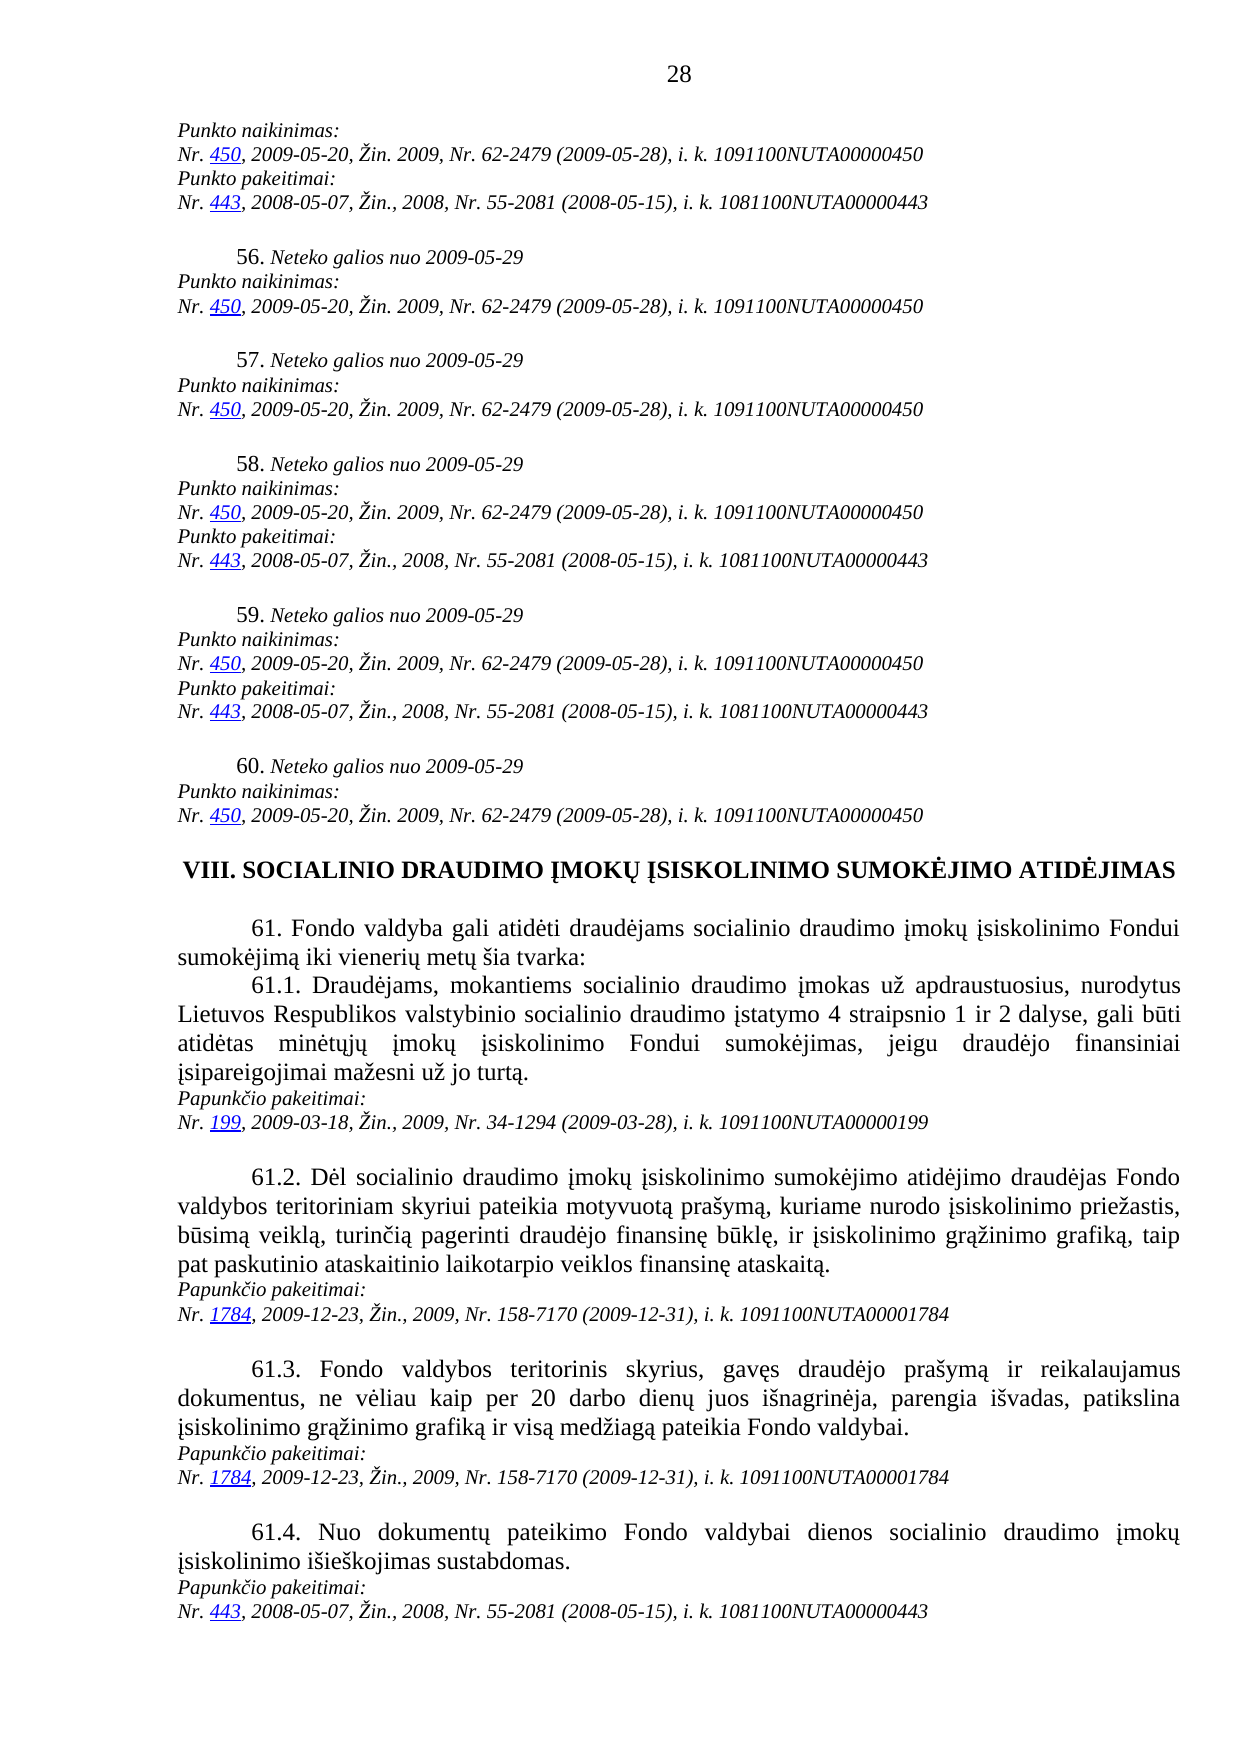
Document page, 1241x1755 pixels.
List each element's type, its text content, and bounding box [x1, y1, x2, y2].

text 59. Neteko galios nuo 2009-05-29 [177, 601, 1181, 627]
text Papunkčio pakeitimai: [177, 1086, 1181, 1109]
text Nr. 450, 2009-05-20, Žin. 2009, Nr. 62-2479 (2009-05-28), i. k. 1091100NUTA00000450 [177, 803, 1181, 827]
text Nr. 450, 2009-05-20, Žin. 2009, Nr. 62-2479 (2009-05-28), i. k. 1091100NUTA00000450 [177, 500, 1181, 524]
text 61.4. Nuo dokumentų pateikimo Fondo valdybai dienos socialinio draudimo įmokų įsiskolinimo išieškojimas sustabdomas. [177, 1517, 1181, 1575]
text Punkto pakeitimai: [177, 675, 1181, 699]
text Punkto naikinimas: [177, 269, 1181, 293]
text Nr. 443, 2008-05-07, Žin., 2008, Nr. 55-2081 (2008-05-15), i. k. 1081100NUTA00000443 [177, 190, 1181, 214]
text 61.2. Dėl socialinio draudimo įmokų įsiskolinimo sumokėjimo atidėjimo draudėjas Fondo valdybos teritoriniam skyriui pateikia motyvuotą prašymą, kuriame nurodo įsiskolinimo priežastis, būsimą veiklą, turinčią pagerinti draudėjo finansinę būklę, ir įsiskolinimo grąžinimo grafiką, taip pat paskutinio ataskaitinio laikotarpio veiklos finansinę ataskaitą. [177, 1162, 1181, 1277]
text Nr. 450, 2009-05-20, Žin. 2009, Nr. 62-2479 (2009-05-28), i. k. 1091100NUTA00000450 [177, 397, 1181, 421]
text Papunkčio pakeitimai: [177, 1441, 1181, 1464]
text Nr. 443, 2008-05-07, Žin., 2008, Nr. 55-2081 (2008-05-15), i. k. 1081100NUTA00000443 [177, 699, 1181, 723]
text Punkto naikinimas: [177, 627, 1181, 651]
text Nr. 199, 2009-03-18, Žin., 2009, Nr. 34-1294 (2009-03-28), i. k. 1091100NUTA00000199 [177, 1109, 1181, 1134]
text 61.1. Draudėjams, mokantiems socialinio draudimo įmokas už apdraustuosius, nurodytus Lietuvos Respublikos valstybinio socialinio draudimo įstatymo 4 straipsnio 1 ir 2 dalyse, gali būti atidėtas minėtųjų įmokų įsiskolinimo Fondui sumokėjimas, jeigu draudėjo finansiniai įsipareigojimai mažesni už jo turtą. [177, 971, 1181, 1086]
text 61. Fondo valdyba gali atidėti draudėjams socialinio draudimo įmokų įsiskolinimo Fondui sumokėjimą iki vienerių metų šia tvarka: [177, 913, 1181, 971]
text Nr. 450, 2009-05-20, Žin. 2009, Nr. 62-2479 (2009-05-28), i. k. 1091100NUTA00000450 [177, 142, 1181, 166]
text 57. Neteko galios nuo 2009-05-29 [177, 346, 1181, 373]
text Punkto naikinimas: [177, 373, 1181, 397]
text Nr. 450, 2009-05-20, Žin. 2009, Nr. 62-2479 (2009-05-28), i. k. 1091100NUTA00000450 [177, 651, 1181, 675]
text 58. Neteko galios nuo 2009-05-29 [177, 449, 1181, 476]
text Punkto naikinimas: [177, 118, 1181, 142]
text Nr. 1784, 2009-12-23, Žin., 2009, Nr. 158-7170 (2009-12-31), i. k. 1091100NUTA00001784 [177, 1464, 1181, 1489]
text Punkto pakeitimai: [177, 524, 1181, 548]
text Papunkčio pakeitimai: [177, 1575, 1181, 1599]
text VIII. SOCIALINIO DRAUDIMO ĮMOKŲ ĮSISKOLINIMO SUMOKĖJIMO ATIDĖJIMAS [177, 856, 1181, 884]
text Punkto naikinimas: [177, 476, 1181, 500]
text Nr. 443, 2008-05-07, Žin., 2008, Nr. 55-2081 (2008-05-15), i. k. 1081100NUTA00000443 [177, 1599, 1181, 1623]
text Papunkčio pakeitimai: [177, 1277, 1181, 1301]
text Nr. 1784, 2009-12-23, Žin., 2009, Nr. 158-7170 (2009-12-31), i. k. 1091100NUTA00001784 [177, 1301, 1181, 1326]
text 56. Neteko galios nuo 2009-05-29 [177, 243, 1181, 269]
text Punkto pakeitimai: [177, 166, 1181, 190]
text Nr. 450, 2009-05-20, Žin. 2009, Nr. 62-2479 (2009-05-28), i. k. 1091100NUTA00000450 [177, 293, 1181, 318]
text 61.3. Fondo valdybos teritorinis skyrius, gavęs draudėjo prašymą ir reikalaujamus dokumentus, ne vėliau kaip per 20 darbo dienų juos išnagrinėja, parengia išvadas, patikslina įsiskolinimo grąžinimo grafiką ir visą medžiagą pateikia Fondo valdybai. [177, 1354, 1181, 1441]
text 60. Neteko galios nuo 2009-05-29 [177, 752, 1181, 779]
text Nr. 443, 2008-05-07, Žin., 2008, Nr. 55-2081 (2008-05-15), i. k. 1081100NUTA00000443 [177, 548, 1181, 572]
text Punkto naikinimas: [177, 779, 1181, 803]
